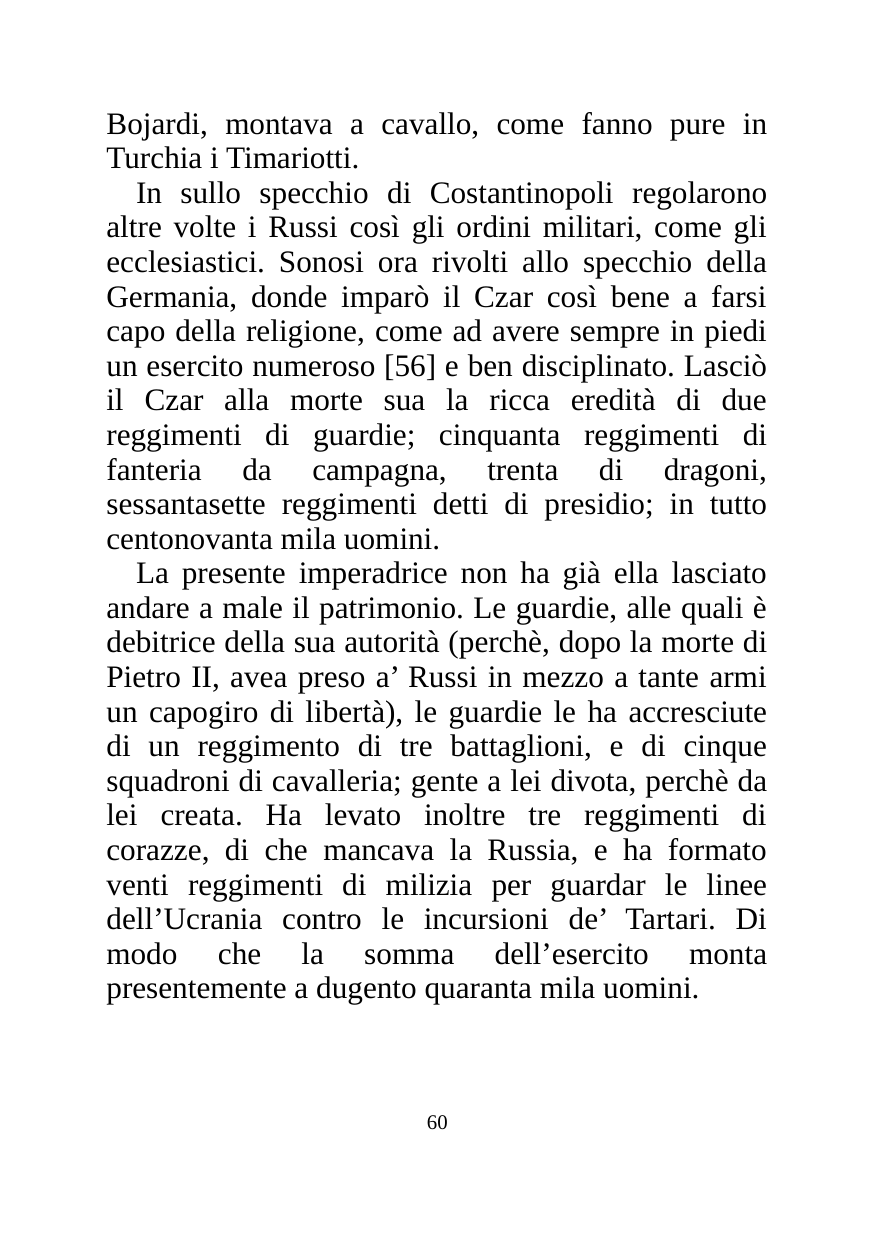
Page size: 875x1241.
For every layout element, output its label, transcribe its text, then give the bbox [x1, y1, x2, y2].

text In sullo specchio di Costantinopoli regolarono altre volte i Russi così gli ordini militari, come gli ecclesiastici. Sonosi ora rivolti allo specchio della Germania, donde imparò il Czar così bene a farsi capo della religione, come ad avere sempre in piedi un esercito numeroso [56] e ben disciplinato. Lasciò il Czar alla morte sua la ricca eredità di due reggimenti di guardie; cinquanta reggimenti di fanteria da campagna, trenta di dragoni, sessantasette reggimenti detti di presidio; in tutto centonovanta mila uomini. [106, 175, 768, 556]
text La presente imperadrice non ha già ella lasciato andare a male il patrimonio. Le guardie, alle quali è debitrice della sua autorità (perchè, dopo la morte di Pietro II, avea preso a’ Russi in mezzo a tante armi un capogiro di libertà), le guardie le ha accresciute di un reggimento di tre battaglioni, e di cinque squadroni di cavalleria; gente a lei divota, perchè da lei creata. Ha levato inoltre tre reggimenti di corazze, di che mancava la Russia, e ha formato venti reggimenti di milizia per guardar le linee dell’Ucrania contro le incursioni de’ Tartari. Di modo che la somma dell’esercito monta presentemente a dugento quaranta mila uomini. [106, 556, 768, 1005]
text Bojardi, montava a cavallo, come fanno pure in Turchia i Timariotti. [106, 106, 768, 175]
